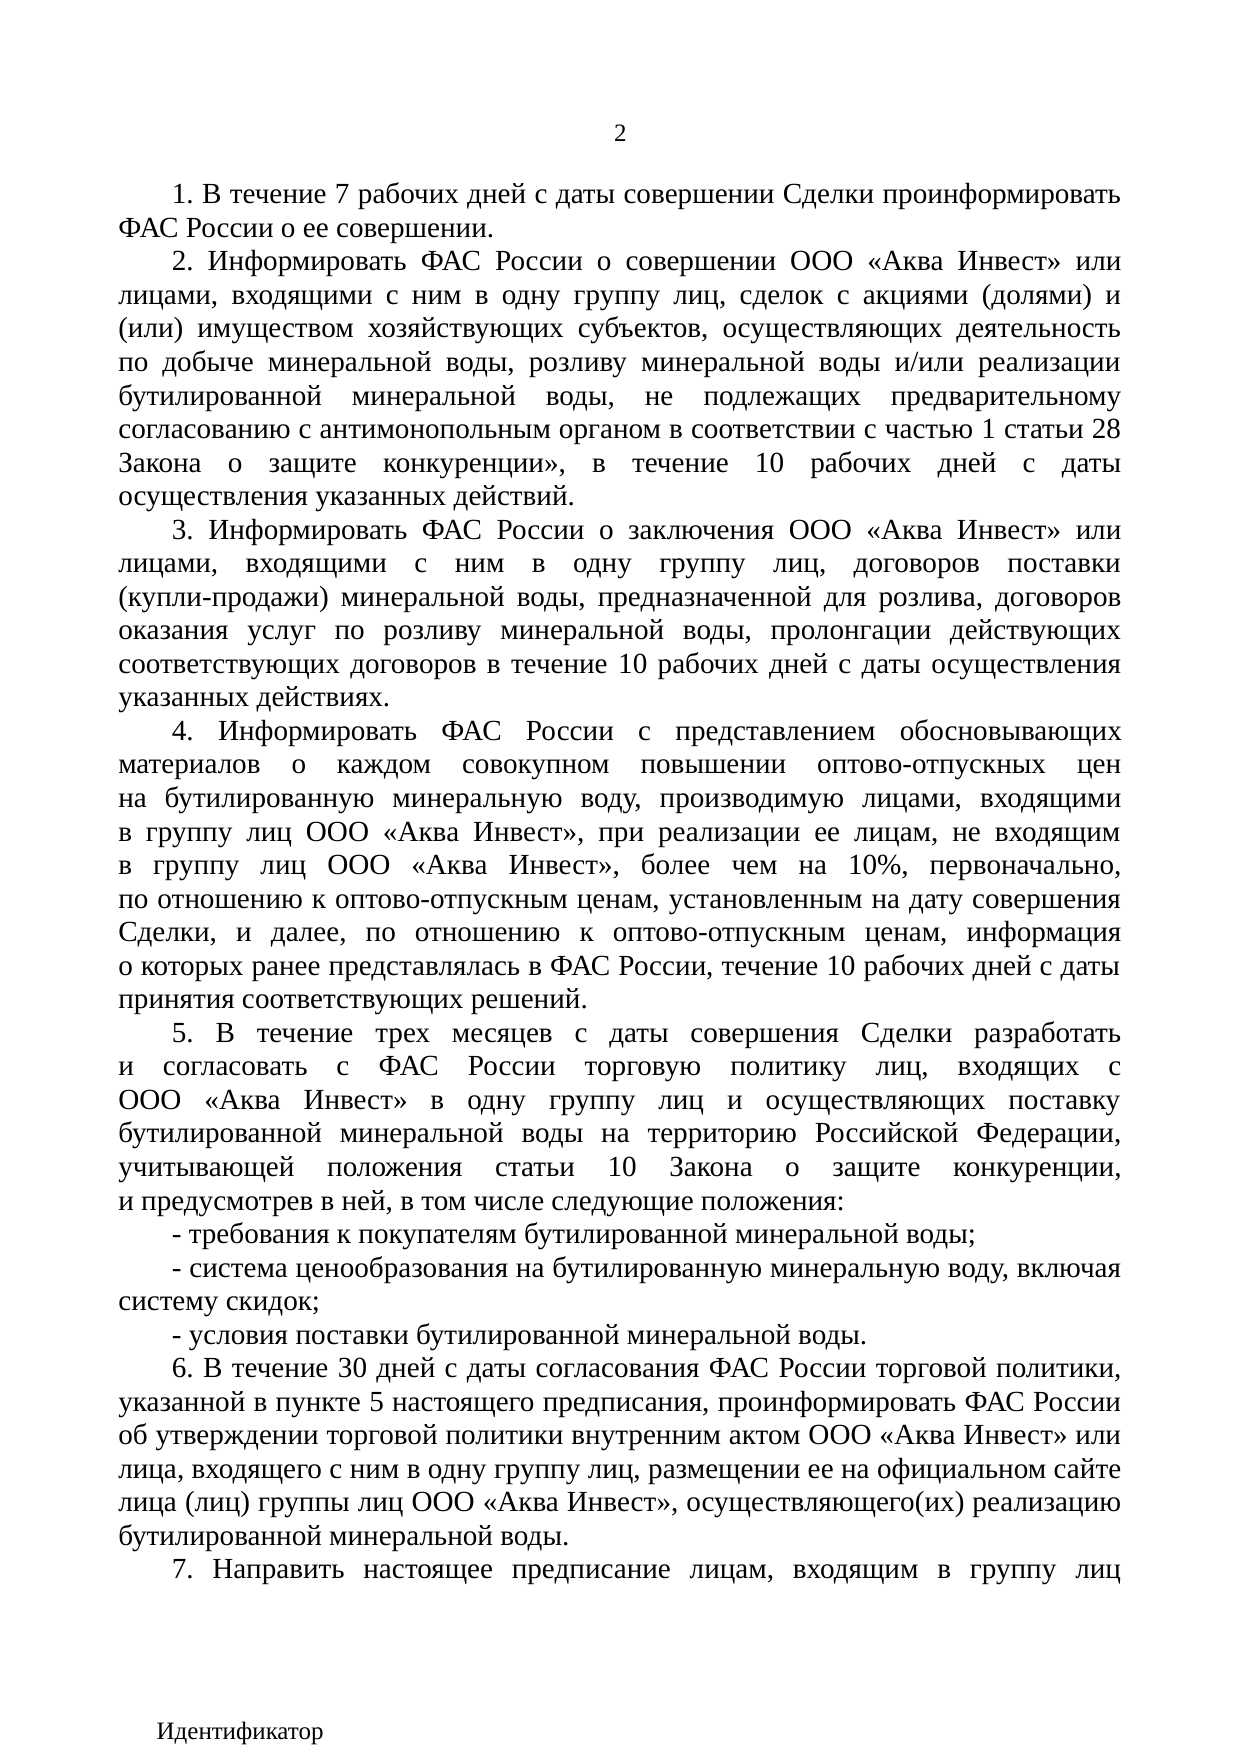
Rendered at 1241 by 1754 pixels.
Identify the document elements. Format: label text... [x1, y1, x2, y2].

text 6. В течение 30 дней с даты согласования ФАС России торговой политики, указанной в пункте 5 настоящего предписания, проинформировать ФАС России об утверждении торговой политики внутренним актом ООО «Аква Инвест» или лица, входящего с ним в одну группу лиц, размещении ее на официальном сайте лица (лиц) группы лиц ООО «Аква Инвест», осуществляющего(их) реализацию бутилированной минеральной воды. [118, 1350, 1122, 1552]
text 3. Информировать ФАС России о заключения ООО «Аква Инвест» или лицами, входящими с ним в одну группу лиц, договоров поставки (купли-продажи) минеральной воды, предназначенной для розлива, договоров оказания услуг по розливу минеральной воды, пролонгации действующих соответствующих договоров в течение 10 рабочих дней с даты осуществления указанных действиях. [118, 512, 1122, 713]
text 1. В течение 7 рабочих дней с даты совершении Сделки проинформировать ФАС России о ее совершении. [118, 176, 1122, 243]
text - система ценообразования на бутилированную минеральную воду, включая систему скидок; [118, 1250, 1122, 1317]
text - условия поставки бутилированной минеральной воды. [118, 1317, 1122, 1350]
text 2. Информировать ФАС России о совершении ООО «Аква Инвест» или лицами, входящими с ним в одну группу лиц, сделок с акциями (долями) и (или) имуществом хозяйствующих субъектов, осуществляющих деятельность по добыче минеральной воды, розливу минеральной воды и/или реализации бутилированной минеральной воды, не подлежащих предварительному согласованию с антимонопольным органом в соответствии с частью 1 статьи 28 Закона о защите конкуренции», в течение 10 рабочих дней с даты осуществления указанных действий. [118, 243, 1122, 512]
text - требования к покупателям бутилированной минеральной воды; [118, 1216, 1122, 1250]
text 4. Информировать ФАС России с представлением обосновывающих материалов о каждом совокупном повышении оптово-отпускных цен на бутилированную минеральную воду, производимую лицами, входящими в группу лиц ООО «Аква Инвест», при реализации ее лицам, не входящим в группу лиц ООО «Аква Инвест», более чем на 10%, первоначально, по отношению к оптово-отпускным ценам, установленным на дату совершения Сделки, и далее, по отношению к оптово-отпускным ценам, информация о которых ранее представлялась в ФАС России, течение 10 рабочих дней с даты принятия соответствующих решений. [118, 713, 1122, 1015]
text 7. Направить настоящее предписание лицам, входящим в группу лиц [118, 1552, 1122, 1585]
text 5. В течение трех месяцев с даты совершения Сделки разработать и согласовать с ФАС России торговую политику лиц, входящих с ООО «Аква Инвест» в одну группу лиц и осуществляющих поставку бутилированной минеральной воды на территорию Российской Федерации, учитывающей положения статьи 10 Закона о защите конкуренции, и предусмотрев в ней, в том числе следующие положения: [118, 1015, 1122, 1216]
